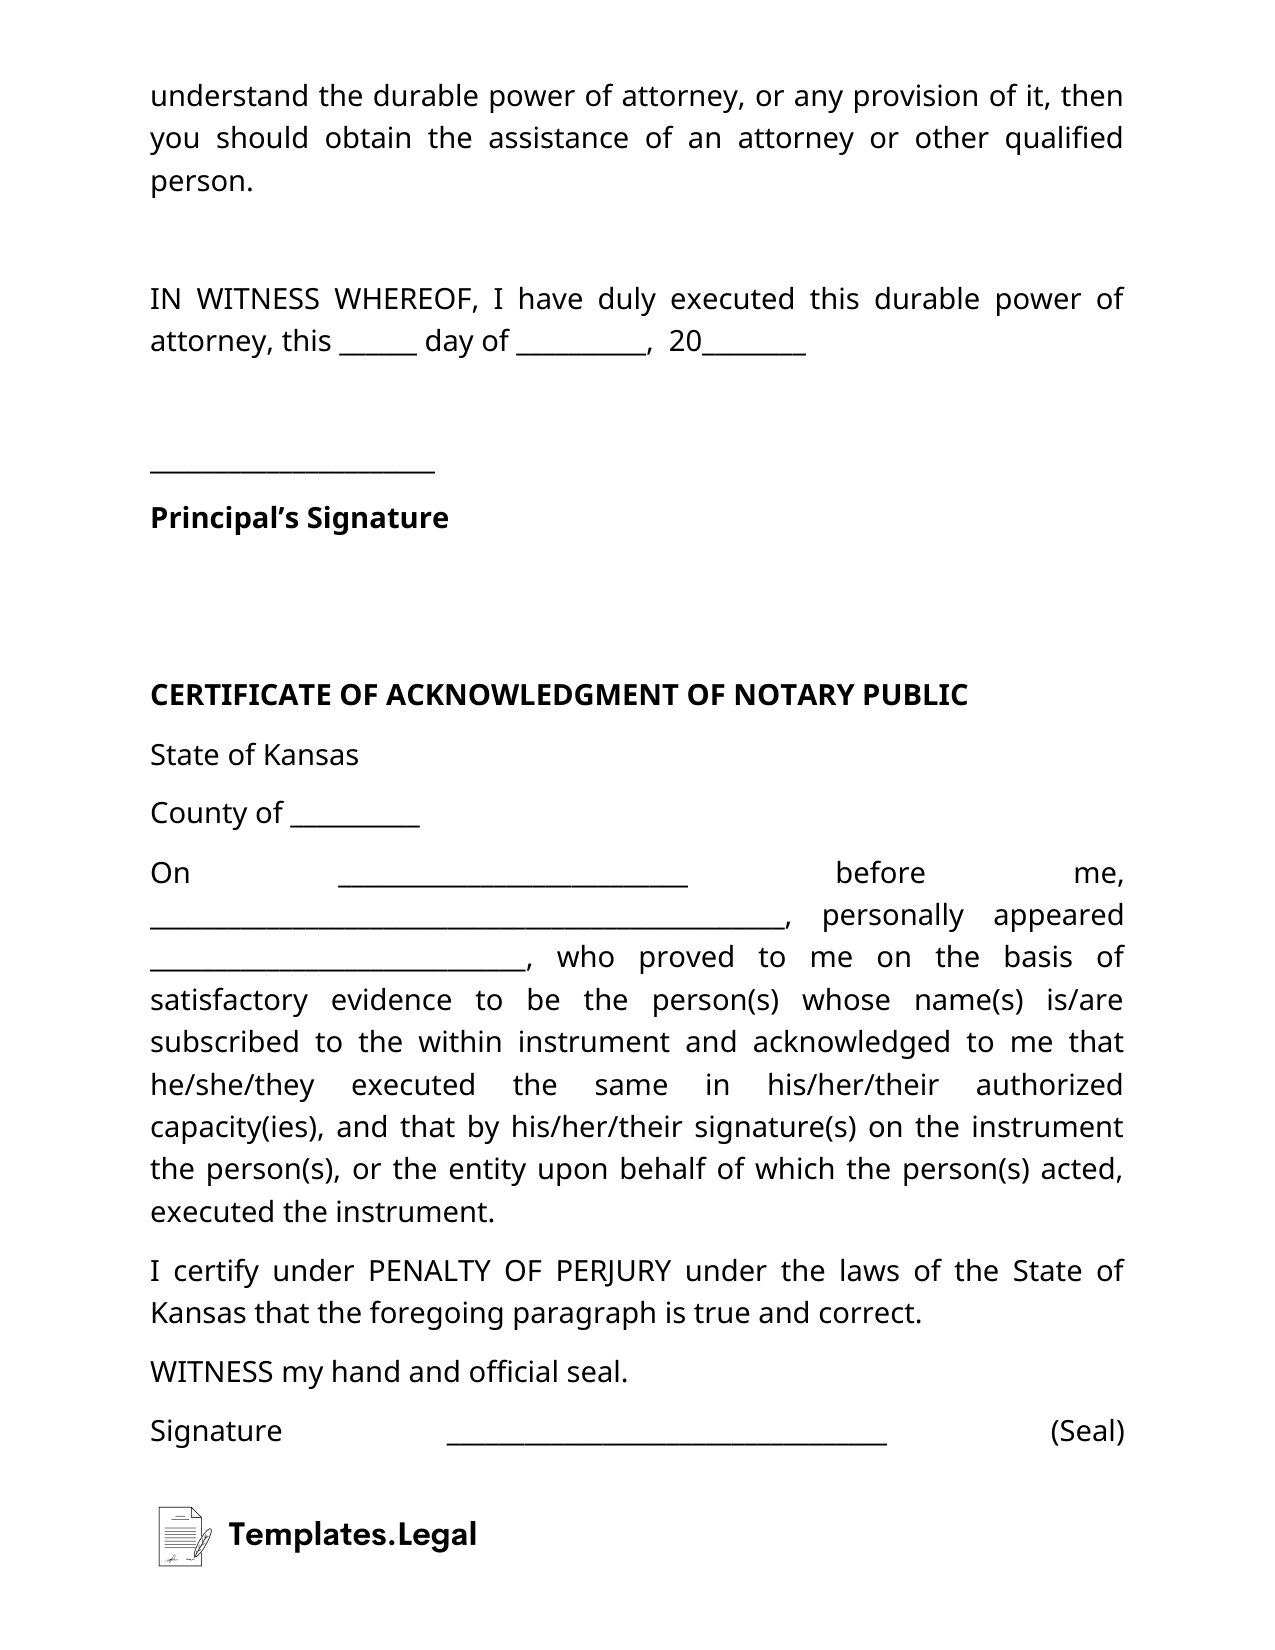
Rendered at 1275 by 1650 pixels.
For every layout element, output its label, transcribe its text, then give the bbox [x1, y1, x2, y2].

text I certify under PENALTY OF PERJURY under the laws of the State of Kansas that the foregoing paragraph is true and correct. [150, 1250, 1125, 1332]
text CERTIFICATE OF ACKNOWLEDGMENT OF NOTARY PUBLIC [150, 675, 1125, 714]
text ______________________ [150, 438, 1125, 478]
text Signature __________________________________ (Seal) [150, 1411, 1125, 1493]
text IN WITNESS WHEREOF, I have duly executed this durable power of attorney, this ______ day of __________, 20________ [150, 278, 1125, 360]
text Principal’s Signature [150, 497, 1125, 537]
text On ___________________________ before me, _________________________________________________, personally appeared _____________________________, who proved to me on the basis of satisfactory evidence to be the person(s) whose name(s) is/are subscribed to the within instrument and acknowledged to me that he/she/they executed the same in his/her/their authorized capacity(ies), and that by his/her/their signature(s) on the instrument the person(s), or the entity upon behalf of which the person(s) acted, executed the instrument. [150, 852, 1125, 1231]
text WITNESS my hand and official seal. [150, 1352, 1125, 1391]
text understand the durable power of attorney, or any provision of it, then you should obtain the assistance of an attorney or other qualified person. [150, 75, 1125, 199]
text State of Kansas [150, 734, 1125, 773]
text County of __________ [150, 793, 1125, 832]
